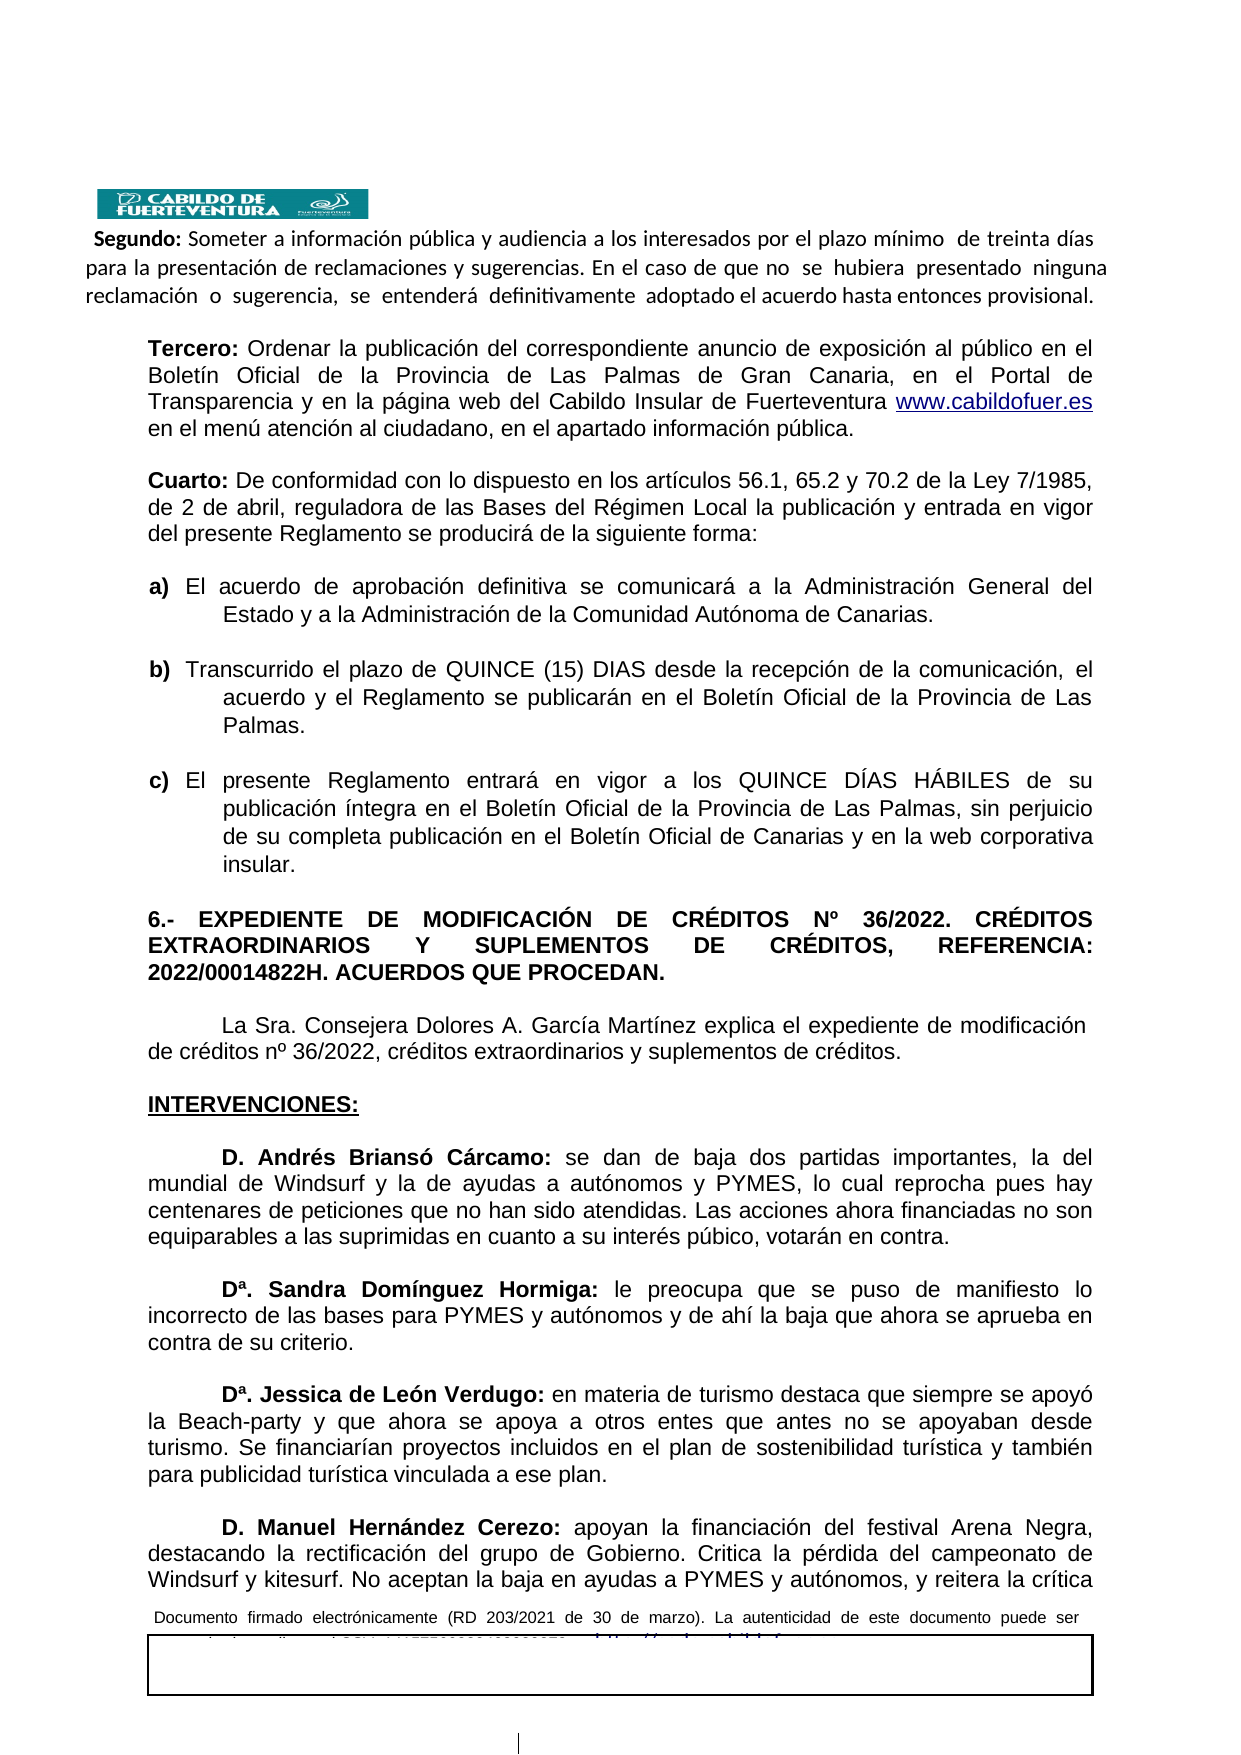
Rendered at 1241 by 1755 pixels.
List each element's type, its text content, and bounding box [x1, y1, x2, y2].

picture [97, 189, 369, 219]
text La Sra. Consejera Dolores A. García Martínez explica el expediente de modificación de créditos nº 36/2022, créditos extraordinarios y suplementos de créditos. [148, 1012, 1093, 1064]
text Tercero: Ordenar la publicación del correspondiente anuncio de exposición al público en el Boletín Oficial de la Provincia de Las Palmas de Gran Canaria, en el Portal de Transparencia y en la página web del Cabildo Insular de Fuerteventura www.cabildofuer.es en el menú atención al ciudadano, en el apartado información pública. [148, 335, 1093, 441]
text Cuarto: De conformidad con lo dispuesto en los artículos 56.1, 65.2 y 70.2 de la Ley 7/1985, de 2 de abril, reguladora de las Bases del Régimen Local la publicación y entrada en vigor del presente Reglamento se producirá de la siguiente forma: [148, 467, 1093, 547]
list El acuerdo de aprobación definitiva se comunicará a la Administración General del Estado y a la Administración de la Comunidad Autónoma de Canarias. [149, 573, 1093, 627]
text D. Manuel Hernández Cerezo: apoyan la financiación del festival Arena Negra, destacando la rectificación del grupo de Gobierno. Critica la pérdida del campeonato de Windsurf y kitesurf. No aceptan la baja en ayudas a PYMES y autónomos, y reitera la crítica [148, 1513, 1093, 1593]
text 6.- EXPEDIENTE DE MODIFICACIÓN DE CRÉDITOS Nº 36/2022. CRÉDITOS EXTRAORDINARIOS Y SUPLEMENTOS DE CRÉDITOS, REFERENCIA: 2022/00014822H. ACUERDOS QUE PROCEDAN. [148, 906, 1093, 985]
text D. Andrés Briansó Cárcamo: se dan de baja dos partidas importantes, la del mundial de Windsurf y la de ayudas a autónomos y PYMES, lo cual reprocha pues hay centenares de peticiones que no han sido atendidas. Las acciones ahora financiadas no son equiparables a las suprimidas en cuanto a su interés púbico, votarán en contra. [148, 1144, 1093, 1249]
list El presente Reglamento entrará en vigor a los QUINCE DÍAS HÁBILES de su publicación íntegra en el Boletín Oficial de la Provincia de Las Palmas, sin perjuicio de su completa publicación en el Boletín Oficial de Canarias y en la web corporativa insular. [149, 767, 1093, 878]
text Dª. Jessica de León Verdugo: en materia de turismo destaca que siempre se apoyó la Beach-party y que ahora se apoya a otros entes que antes no se apoyaban desde turismo. Se financiarían proyectos incluidos en el plan de sostenibilidad turística y también para publicidad turística vinculada a ese plan. [148, 1381, 1093, 1487]
text Dª. Sandra Domínguez Hormiga: le preocupa que se puso de manifiesto lo incorrecto de las bases para PYMES y autónomos y de ahí la baja que ahora se aprueba en contra de su criterio. [148, 1276, 1093, 1355]
list Transcurrido el plazo de QUINCE (15) DIAS desde la recepción de la comunicación, el acuerdo y el Reglamento se publicarán en el Boletín Oficial de la Provincia de Las Palmas. [149, 656, 1093, 738]
text INTERVENCIONES: [148, 1091, 1107, 1117]
text Segundo: Someter a información pública y audiencia a los interesados por el plazo mínimo de treinta días para la presentación de reclamaciones y sugerencias. En el caso de que no se hubiera presentado ninguna reclamación o sugerencia, se entenderá definitivamente adoptado el acuerdo hasta entonces provisional. [85, 219, 1107, 309]
